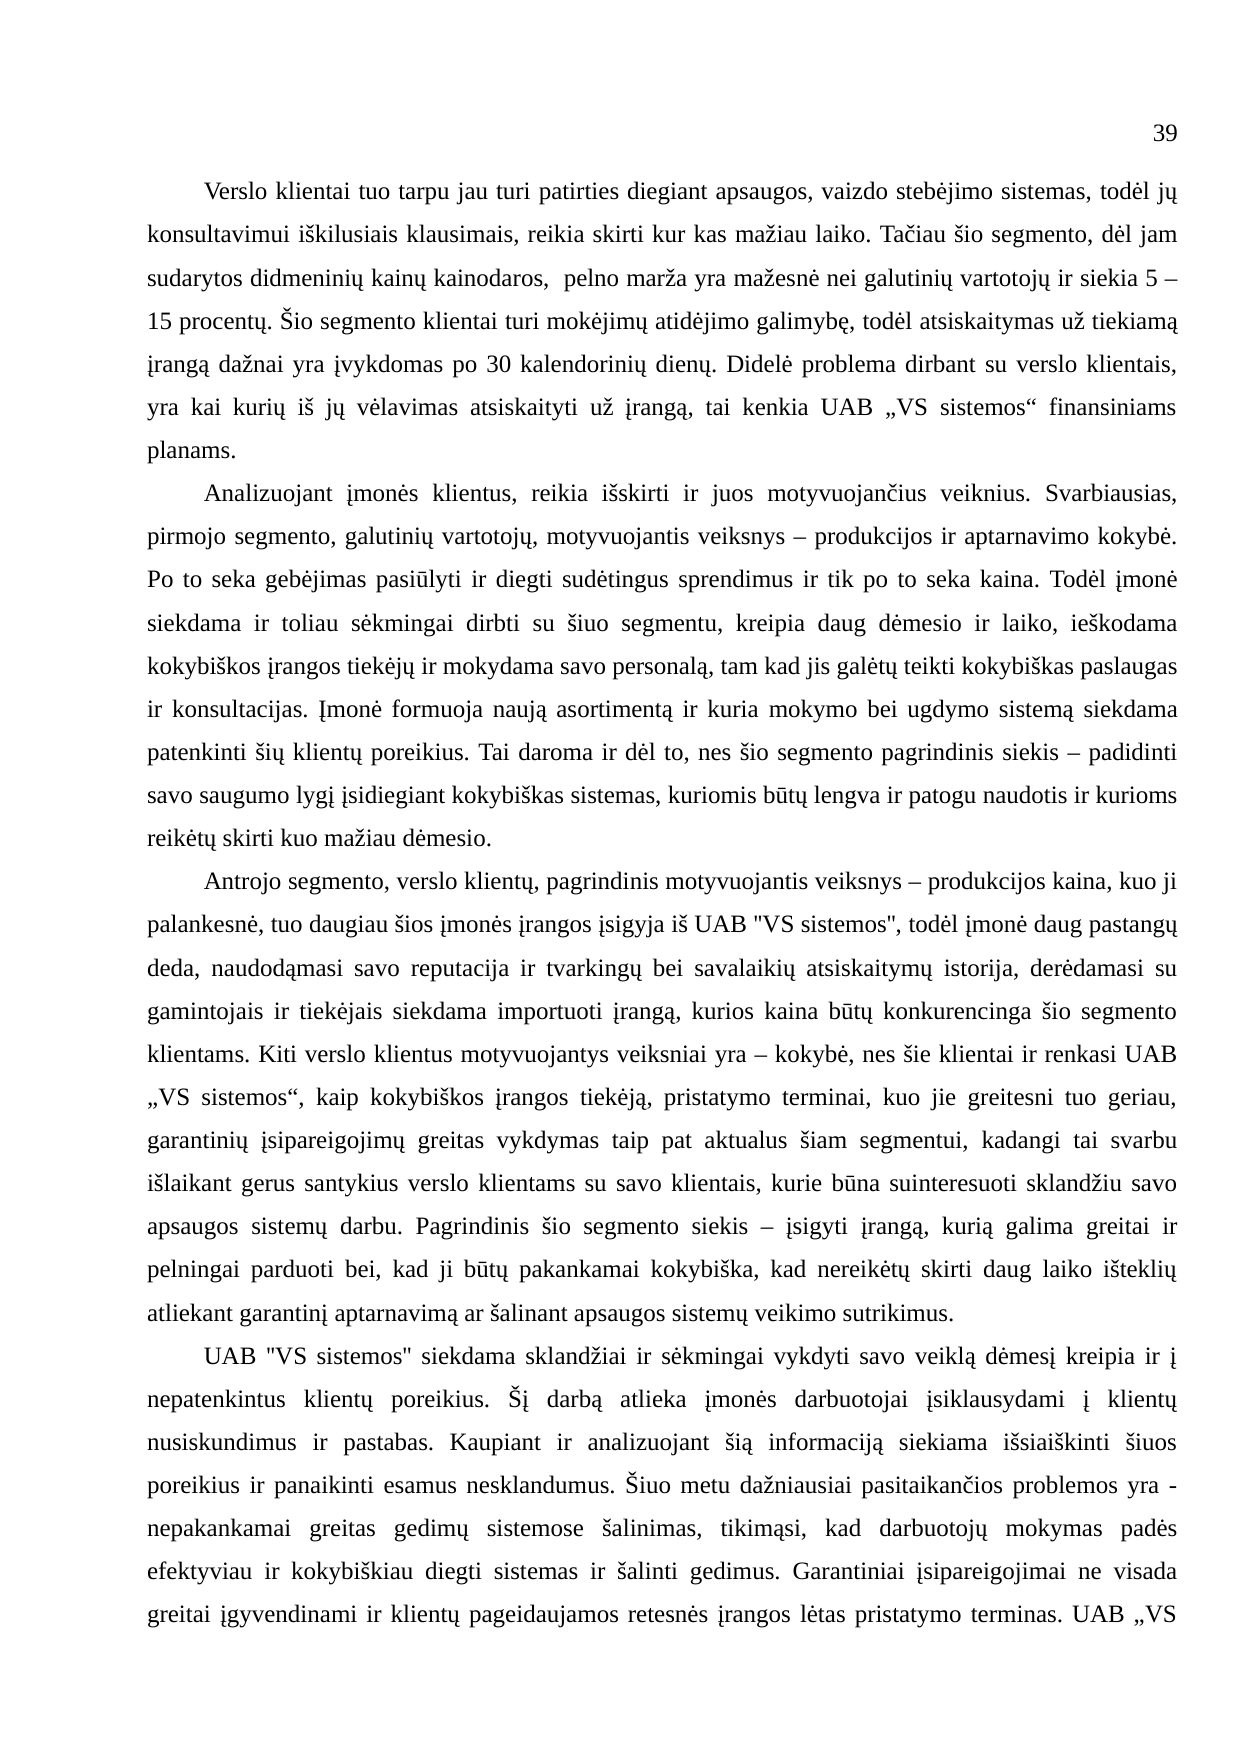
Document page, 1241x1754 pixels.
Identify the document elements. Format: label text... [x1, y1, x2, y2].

text UAB ''VS sistemos'' siekdama sklandžiai ir sėkmingai vykdyti savo veiklą dėmesį kreipia ir į nepatenkintus klientų poreikius. Šį darbą atlieka įmonės darbuotojai įsiklausydami į klientų nusiskundimus ir pastabas. Kaupiant ir analizuojant šią informaciją siekiama išsiaiškinti šiuos poreikius ir panaikinti esamus nesklandumus. Šiuo metu dažniausiai pasitaikančios problemos yra - nepakankamai greitas gedimų sistemose šalinimas, tikimąsi, kad darbuotojų mokymas padės efektyviau ir kokybiškiau diegti sistemas ir šalinti gedimus. Garantiniai įsipareigojimai ne visada greitai įgyvendinami ir klientų pageidaujamos retesnės įrangos lėtas pristatymo terminas. UAB „VS [147, 1341, 1177, 1628]
text Verslo klientai tuo tarpu jau turi patirties diegiant apsaugos, vaizdo stebėjimo sistemas, todėl jų konsultavimui iškilusiais klausimais, reikia skirti kur kas mažiau laiko. Tačiau šio segmento, dėl jam sudarytos didmeninių kainų kainodaros, pelno marža yra mažesnė nei galutinių vartotojų ir siekia 5 – 15 procentų. Šio segmento klientai turi mokėjimų atidėjimo galimybę, todėl atsiskaitymas už tiekiamą įrangą dažnai yra įvykdomas po 30 kalendorinių dienų. Didelė problema dirbant su verslo klientais, yra kai kurių iš jų vėlavimas atsiskaityti už įrangą, tai kenkia UAB „VS sistemos“ finansiniams planams. [147, 176, 1177, 464]
text Antrojo segmento, verslo klientų, pagrindinis motyvuojantis veiksnys – produkcijos kaina, kuo ji palankesnė, tuo daugiau šios įmonės įrangos įsigyja iš UAB ''VS sistemos'', todėl įmonė daug pastangų deda, naudodąmasi savo reputacija ir tvarkingų bei savalaikių atsiskaitymų istorija, derėdamasi su gamintojais ir tiekėjais siekdama importuoti įrangą, kurios kaina būtų konkurencinga šio segmento klientams. Kiti verslo klientus motyvuojantys veiksniai yra – kokybė, nes šie klientai ir renkasi UAB „VS sistemos“, kaip kokybiškos įrangos tiekėją, pristatymo terminai, kuo jie greitesni tuo geriau, garantinių įsipareigojimų greitas vykdymas taip pat aktualus šiam segmentui, kadangi tai svarbu išlaikant gerus santykius verslo klientams su savo klientais, kurie būna suinteresuoti sklandžiu savo apsaugos sistemų darbu. Pagrindinis šio segmento siekis – įsigyti įrangą, kurią galima greitai ir pelningai parduoti bei, kad ji būtų pakankamai kokybiška, kad nereikėtų skirti daug laiko išteklių atliekant garantinį aptarnavimą ar šalinant apsaugos sistemų veikimo sutrikimus. [147, 866, 1177, 1326]
text Analizuojant įmonės klientus, reikia išskirti ir juos motyvuojančius veiknius. Svarbiausias, pirmojo segmento, galutinių vartotojų, motyvuojantis veiksnys – produkcijos ir aptarnavimo kokybė. Po to seka gebėjimas pasiūlyti ir diegti sudėtingus sprendimus ir tik po to seka kaina. Todėl įmonė siekdama ir toliau sėkmingai dirbti su šiuo segmentu, kreipia daug dėmesio ir laiko, ieškodama kokybiškos įrangos tiekėjų ir mokydama savo personalą, tam kad jis galėtų teikti kokybiškas paslaugas ir konsultacijas. Įmonė formuoja naują asortimentą ir kuria mokymo bei ugdymo sistemą siekdama patenkinti šių klientų poreikius. Tai daroma ir dėl to, nes šio segmento pagrindinis siekis – padidinti savo saugumo lygį įsidiegiant kokybiškas sistemas, kuriomis būtų lengva ir patogu naudotis ir kurioms reikėtų skirti kuo mažiau dėmesio. [147, 478, 1177, 852]
